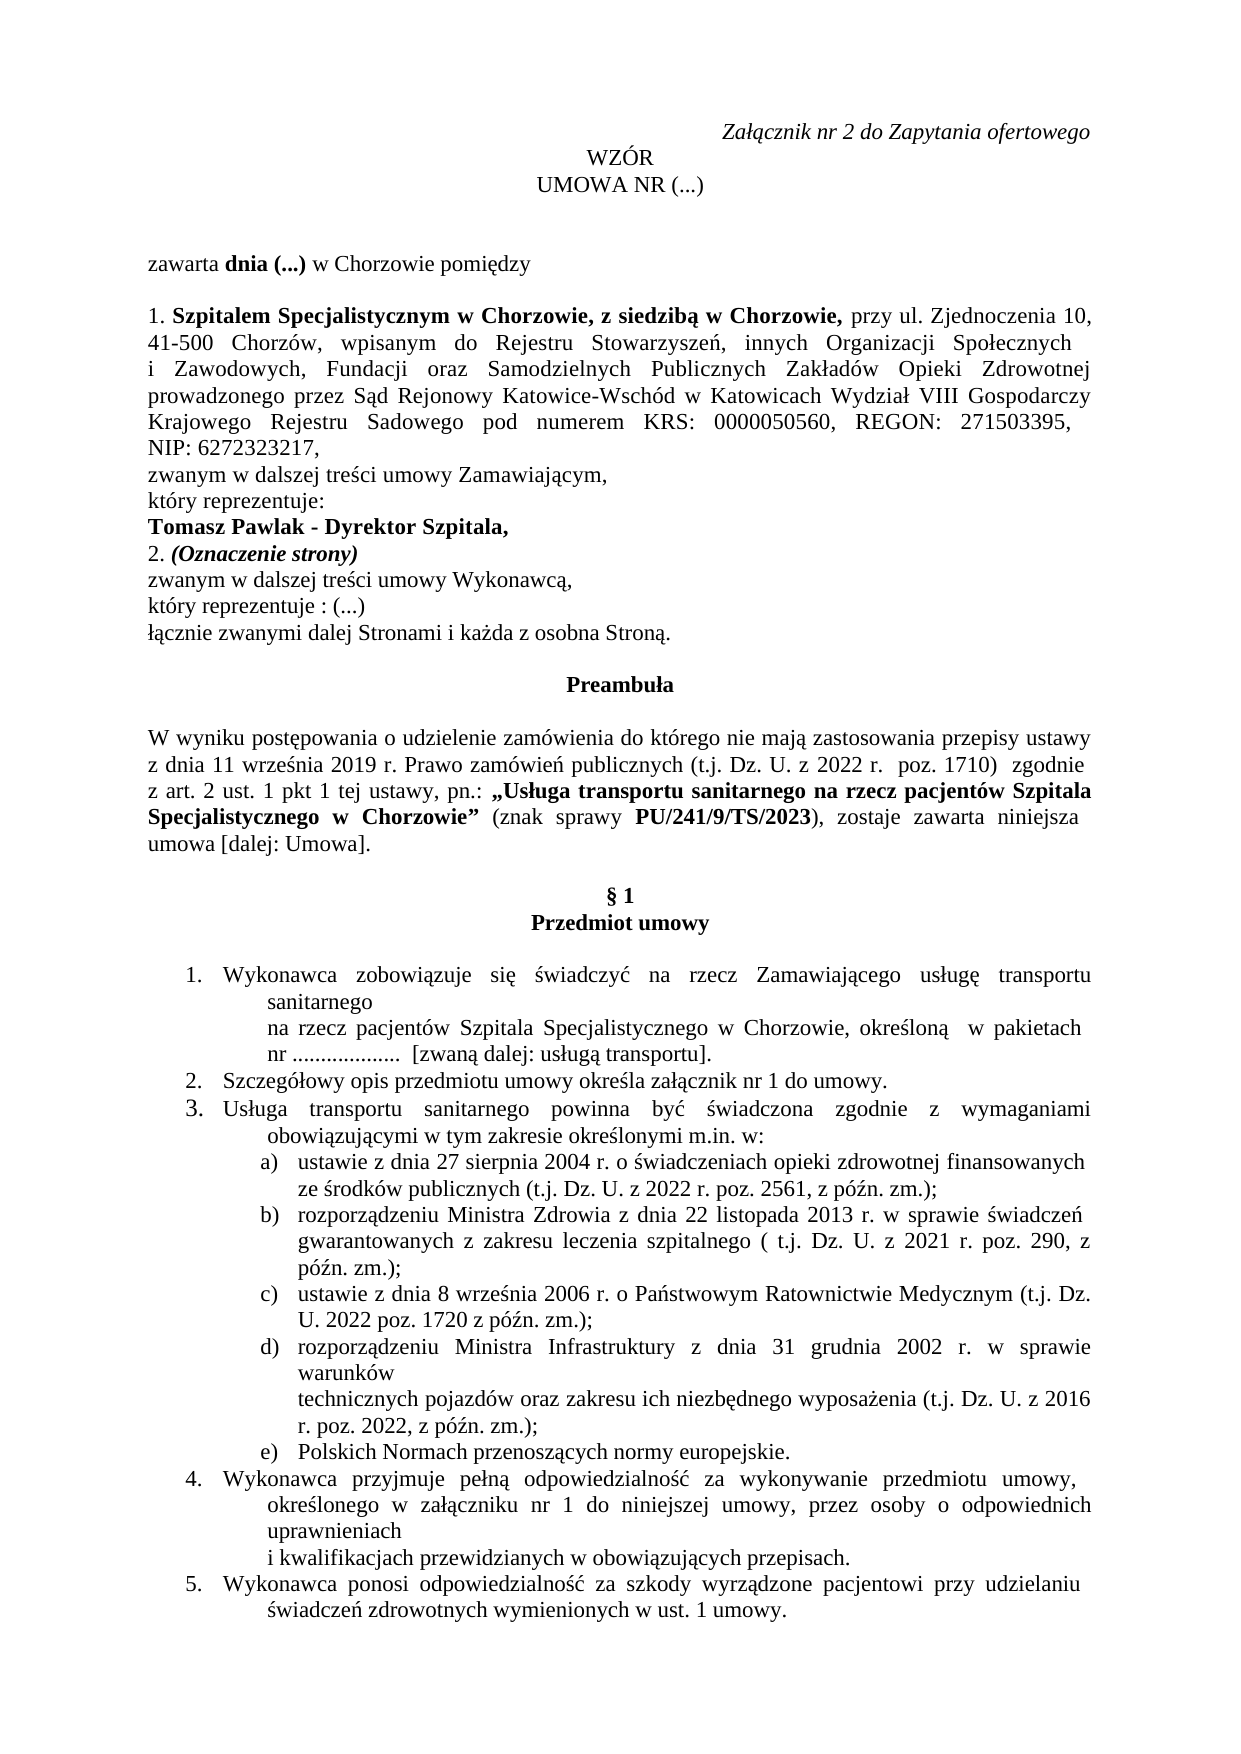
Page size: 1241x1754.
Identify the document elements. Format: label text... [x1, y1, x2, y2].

list rozporządzeniu Ministra Zdrowia z dnia 22 listopada 2013 r. w sprawie świadczeń gwarantowanych z zakresu leczenia szpitalnego ( t.j. Dz. U. z 2021 r. poz. 290, z późn. zm.); [260, 1201, 1092, 1280]
list Wykonawca zobowiązuje się świadczyć na rzecz Zamawiającego usługę transportu sanitarnego na rzecz pacjentów Szpitala Specjalistycznego w Chorzowie, określoną w pakietach nr ................... [zwaną dalej: usługą transportu]. [185, 961, 1092, 1067]
list Wykonawca przyjmuje pełną odpowiedzialność za wykonywanie przedmiotu umowy, określonego w załączniku nr 1 do niniejszej umowy, przez osoby o odpowiednich uprawnieniach i kwalifikacjach przewidzianych w obowiązujących przepisach. [185, 1464, 1092, 1570]
text Załącznik nr 2 do Zapytania ofertowego [148, 118, 1092, 144]
text zwanym w dalszej treści umowy Zamawiającym, [148, 461, 1092, 487]
list Szczegółowy opis przedmiotu umowy określa załącznik nr 1 do umowy. [185, 1067, 1092, 1093]
text zwanym w dalszej treści umowy Wykonawcą, [148, 566, 1092, 592]
text który reprezentuje: [148, 487, 1092, 513]
text 1. Szpitalem Specjalistycznym w Chorzowie, z siedzibą w Chorzowie, przy ul. Zjednoczenia 10, 41-500 Chorzów, wpisanym do Rejestru Stowarzyszeń, innych Organizacji Społecznych i Zawodowych, Fundacji oraz Samodzielnych Publicznych Zakładów Opieki Zdrowotnej prowadzonego przez Sąd Rejonowy Katowice-Wschód w Katowicach Wydział VIII Gospodarczy Krajowego Rejestru Sadowego pod numerem KRS: 0000050560, REGON: 271503395, NIP: 6272323217, [148, 303, 1092, 461]
text łącznie zwanymi dalej Stronami i każda z osobna Stroną. [148, 619, 1092, 645]
list Polskich Normach przenoszących normy europejskie. [260, 1438, 1092, 1464]
list ustawie z dnia 27 sierpnia 2004 r. o świadczeniach opieki zdrowotnej finansowanych ze środków publicznych (t.j. Dz. U. z 2022 r. poz. 2561, z późn. zm.); [260, 1148, 1092, 1201]
text który reprezentuje : (...) [148, 592, 1092, 619]
text zawarta dnia (...) w Chorzowie pomiędzy [148, 250, 1092, 276]
list ustawie z dnia 8 września 2006 r. o Państwowym Ratownictwie Medycznym (t.j. Dz. U. 2022 poz. 1720 z późn. zm.); [260, 1280, 1092, 1333]
list rozporządzeniu Ministra Infrastruktury z dnia 31 grudnia 2002 r. w sprawie warunków technicznych pojazdów oraz zakresu ich niezbędnego wyposażenia (t.j. Dz. U. z 2016 r. poz. 2022, z późn. zm.); [260, 1333, 1092, 1438]
list Wykonawca ponosi odpowiedzialność za szkody wyrządzone pacjentowi przy udzielaniu świadczeń zdrowotnych wymienionych w ust. 1 umowy. [185, 1570, 1092, 1623]
list Usługa transportu sanitarnego powinna być świadczona zgodnie z wymaganiami obowiązującymi w tym zakresie określonymi m.in. w: [185, 1093, 1092, 1148]
text § 1 [148, 882, 1092, 909]
text W wyniku postępowania o udzielenie zamówienia do którego nie mają zastosowania przepisy ustawy z dnia 11 września 2019 r. Prawo zamówień publicznych (t.j. Dz. U. z 2022 r. poz. 1710) zgodnie z art. 2 ust. 1 pkt 1 tej ustawy, pn.: „Usługa transportu sanitarnego na rzecz pacjentów Szpitala Specjalistycznego w Chorzowie” (znak sprawy PU/241/9/TS/2023), zostaje zawarta niniejsza umowa [dalej: Umowa]. [148, 724, 1092, 856]
text Przedmiot umowy [148, 909, 1092, 935]
text 2. (Oznaczenie strony) [148, 540, 1092, 566]
text WZÓR [148, 144, 1092, 171]
text Preambuła [148, 672, 1092, 698]
text UMOWA NR (...) [148, 171, 1092, 197]
text Tomasz Pawlak - Dyrektor Szpitala, [148, 513, 1092, 540]
